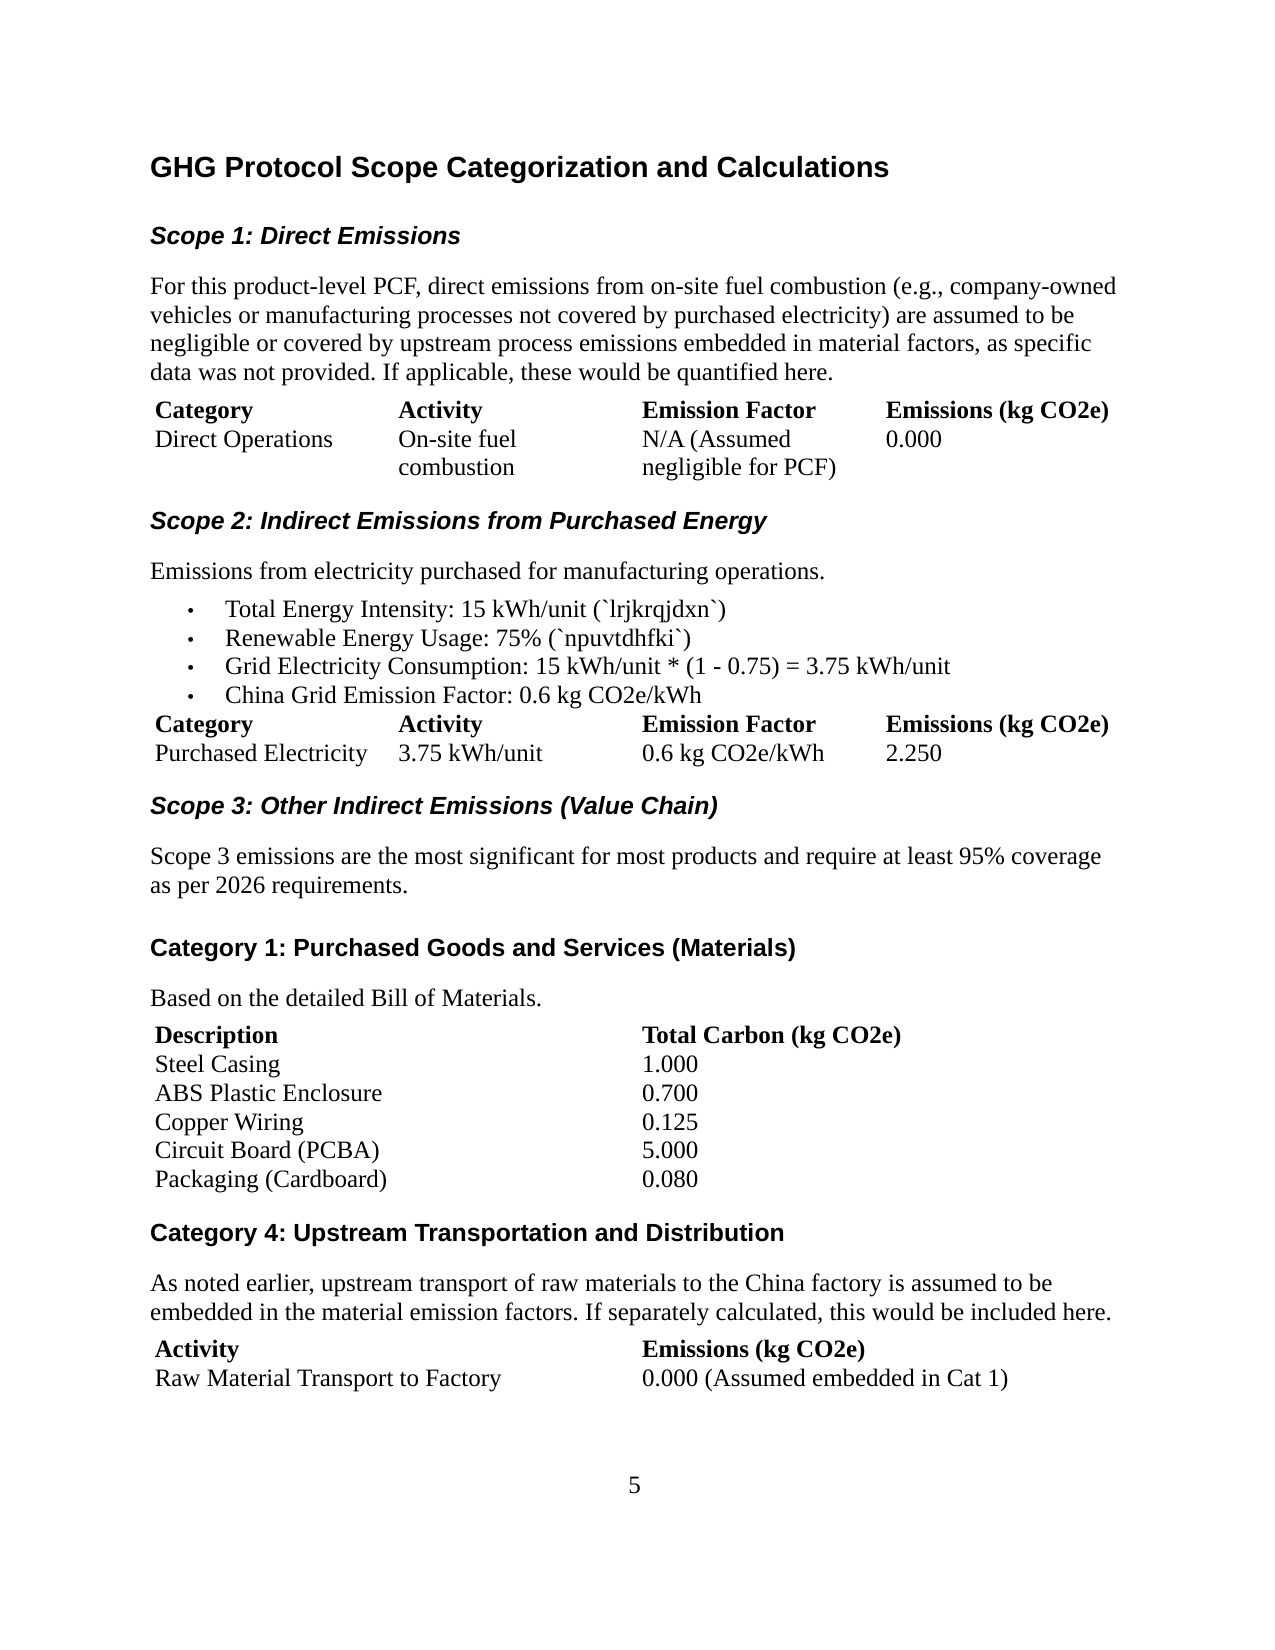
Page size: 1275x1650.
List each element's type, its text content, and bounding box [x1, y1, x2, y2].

text Based on the detailed Bill of Materials. [150, 983, 1125, 1012]
table_cell N/A (Assumed negligible for PCF) [638, 424, 881, 481]
table_header Activity [150, 1335, 637, 1363]
subtitle Scope 3: Other Indirect Emissions (Value Chain) [150, 791, 1125, 820]
table_header Emissions (kg CO2e) [881, 395, 1125, 424]
list China Grid Emission Factor: 0.6 kg CO2e/kWh [187, 680, 1125, 709]
table_cell 0.000 [881, 424, 1125, 481]
table_cell On-site fuel combustion [394, 424, 637, 481]
table_cell 0.6 kg CO2e/kWh [638, 738, 881, 766]
text As noted earlier, upstream transport of raw materials to the China factory is assumed to be embedded in the material emission factors. If separately calculated, this would be included here. [150, 1268, 1125, 1326]
table_header Category [150, 709, 394, 738]
table_header Activity [394, 395, 637, 424]
list Total Energy Intensity: 15 kWh/unit (`lrjkrqjdxn`) [187, 594, 1125, 623]
table_cell Steel Casing [150, 1049, 637, 1078]
subtitle Scope 2: Indirect Emissions from Purchased Energy [150, 506, 1125, 535]
list Renewable Energy Usage: 75% (`npuvtdhfki`) [187, 623, 1125, 651]
table_cell 0.080 [638, 1164, 1125, 1193]
table_cell 3.75 kWh/unit [394, 738, 637, 766]
table_cell 0.125 [638, 1107, 1125, 1136]
table_cell Raw Material Transport to Factory [150, 1363, 637, 1392]
table_header Emission Factor [638, 395, 881, 424]
list Grid Electricity Consumption: 15 kWh/unit * (1 - 0.75) = 3.75 kWh/unit [187, 651, 1125, 680]
table_cell Purchased Electricity [150, 738, 394, 766]
subtitle Category 4: Upstream Transportation and Distribution [150, 1218, 1125, 1247]
table_cell Packaging (Cardboard) [150, 1164, 637, 1193]
table_cell Copper Wiring [150, 1107, 637, 1136]
table_cell 0.000 (Assumed embedded in Cat 1) [638, 1363, 1125, 1392]
text Scope 3 emissions are the most significant for most products and require at least 95% coverage as per 2026 requirements. [150, 841, 1125, 899]
subtitle GHG Protocol Scope Categorization and Calculations [150, 150, 1125, 183]
table_header Description [150, 1021, 637, 1049]
table_cell 5.000 [638, 1136, 1125, 1164]
text Emissions from electricity purchased for manufacturing operations. [150, 556, 1125, 585]
table_header Category [150, 395, 394, 424]
subtitle Scope 1: Direct Emissions [150, 221, 1125, 249]
table_header Emissions (kg CO2e) [638, 1335, 1125, 1363]
table_cell 2.250 [881, 738, 1125, 766]
table_cell Direct Operations [150, 424, 394, 481]
table_header Total Carbon (kg CO2e) [638, 1021, 1125, 1049]
table_cell ABS Plastic Enclosure [150, 1078, 637, 1107]
table_cell Circuit Board (PCBA) [150, 1136, 637, 1164]
table_header Activity [394, 709, 637, 738]
table_cell 0.700 [638, 1078, 1125, 1107]
text For this product-level PCF, direct emissions from on-site fuel combustion (e.g., company-owned vehicles or manufacturing processes not covered by purchased electricity) are assumed to be negligible or covered by upstream process emissions embedded in material factors, as specific data was not provided. If applicable, these would be quantified here. [150, 271, 1125, 386]
table_cell 1.000 [638, 1049, 1125, 1078]
table_header Emission Factor [638, 709, 881, 738]
table_header Emissions (kg CO2e) [881, 709, 1125, 738]
subtitle Category 1: Purchased Goods and Services (Materials) [150, 933, 1125, 961]
